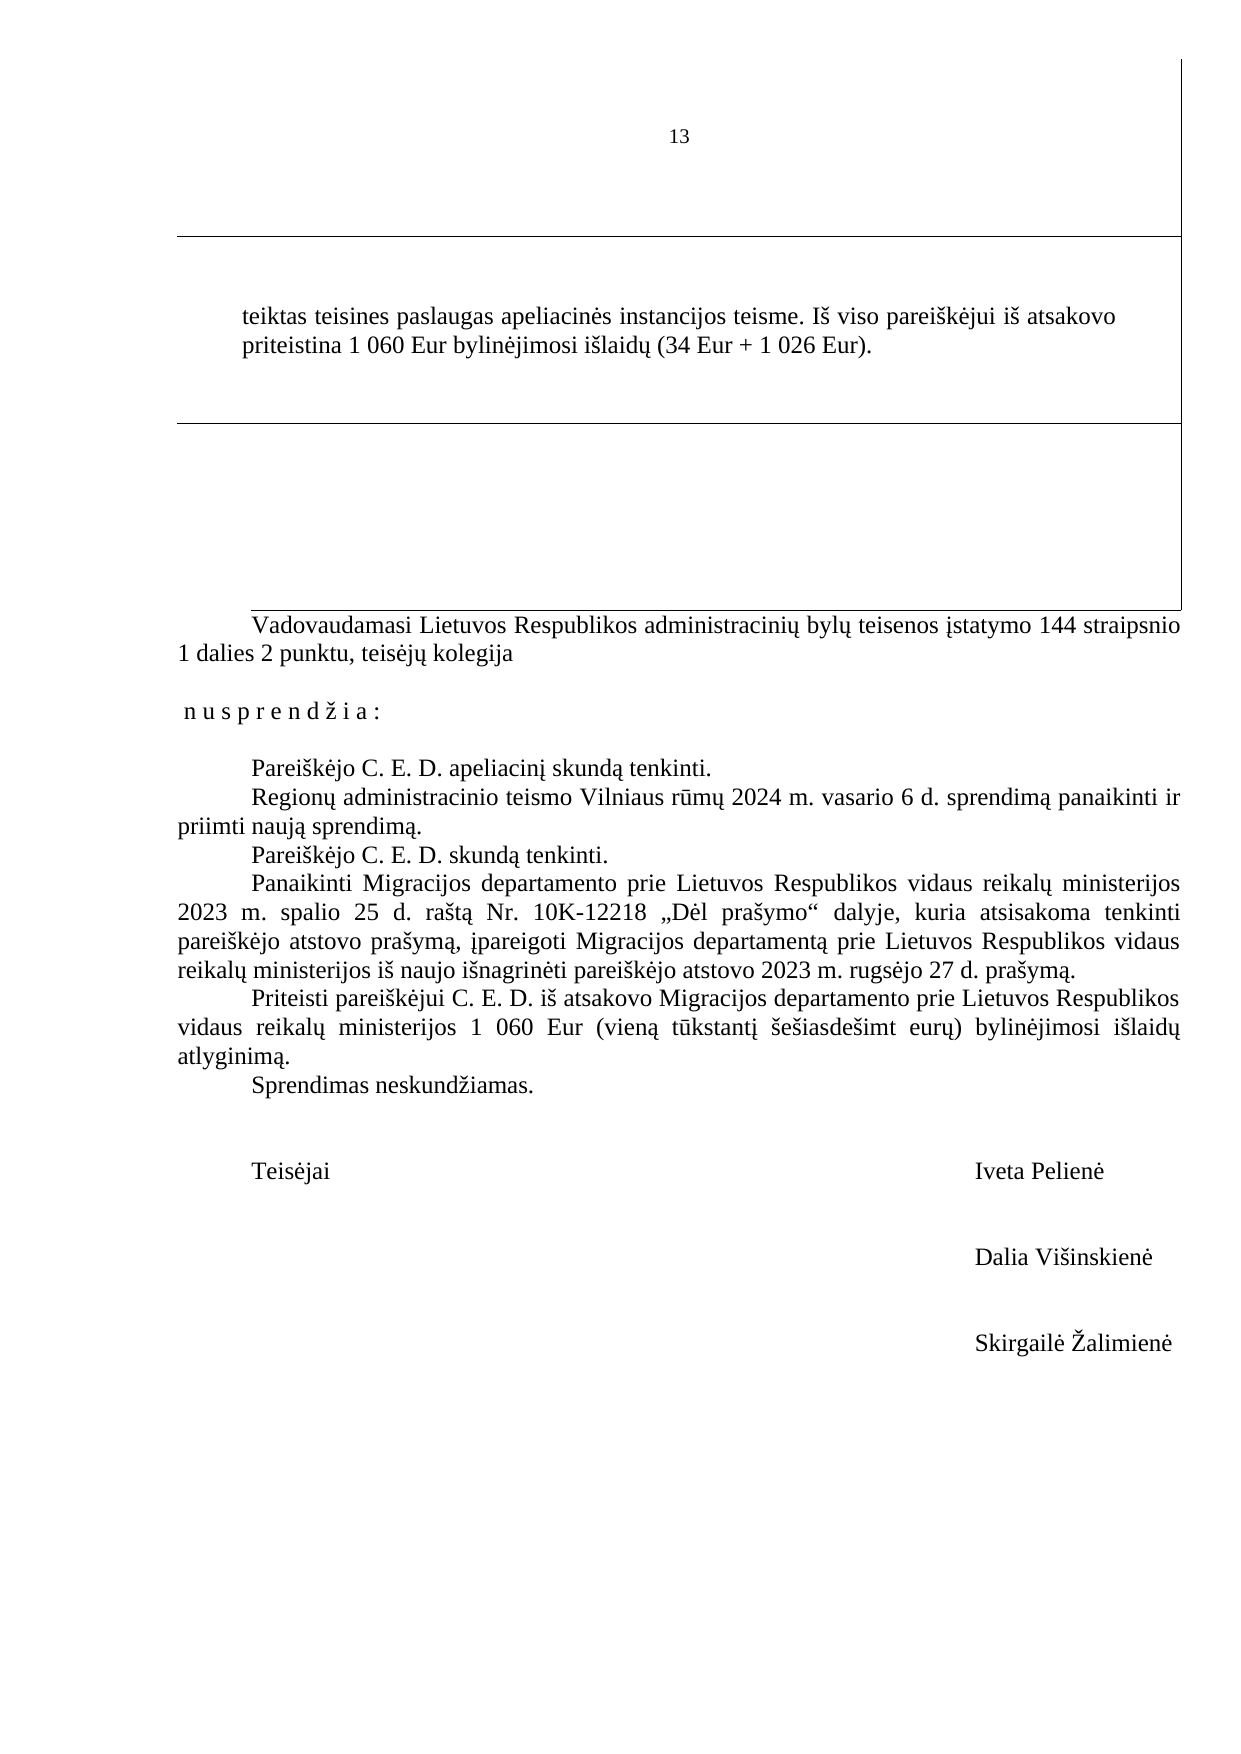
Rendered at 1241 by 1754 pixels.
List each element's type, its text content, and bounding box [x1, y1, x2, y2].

text teiktas teisines paslaugas apeliacinės instancijos teisme. Iš viso pareiškėjui iš atsakovo priteistina 1 060 Eur bylinėjimosi išlaidų (34 Eur + 1 026 Eur). [177, 236, 1181, 423]
text Pareiškėjo C. E. D. apeliacinį skundą tenkinti. [177, 753, 1181, 782]
text Teisėjai Iveta Pelienė [177, 1156, 1181, 1185]
text Vadovaudamasi Lietuvos Respublikos administracinių bylų teisenos įstatymo 144 straipsnio 1 dalies 2 punktu, teisėjų kolegija [177, 610, 1181, 667]
text Panaikinti Migracijos departamento prie Lietuvos Respublikos vidaus reikalų ministerijos 2023 m. spalio 25 d. raštą Nr. 10K-12218 „Dėl prašymo“ dalyje, kuria atsisakoma tenkinti pareiškėjo atstovo prašymą, įpareigoti Migracijos departamentą prie Lietuvos Respublikos vidaus reikalų ministerijos iš naujo išnagrinėti pareiškėjo atstovo 2023 m. rugsėjo 27 d. prašymą. [177, 868, 1181, 983]
text Priteisti pareiškėjui C. E. D. iš atsakovo Migracijos departamento prie Lietuvos Respublikos vidaus reikalų ministerijos 1 060 Eur (vieną tūkstantį šešiasdešimt eurų) bylinėjimosi išlaidų atlyginimą. [177, 983, 1181, 1070]
text Dalia Višinskienė [177, 1242, 1181, 1271]
text Sprendimas neskundžiamas. [177, 1070, 1181, 1098]
text Regionų administracinio teismo Vilniaus rūmų 2024 m. vasario 6 d. sprendimą panaikinti ir priimti naują sprendimą. [177, 782, 1181, 840]
text Pareiškėjo C. E. D. skundą tenkinti. [177, 840, 1181, 868]
text n u s p r e n d ž i a : [177, 696, 1181, 725]
text Skirgailė Žalimienė [177, 1328, 1181, 1357]
